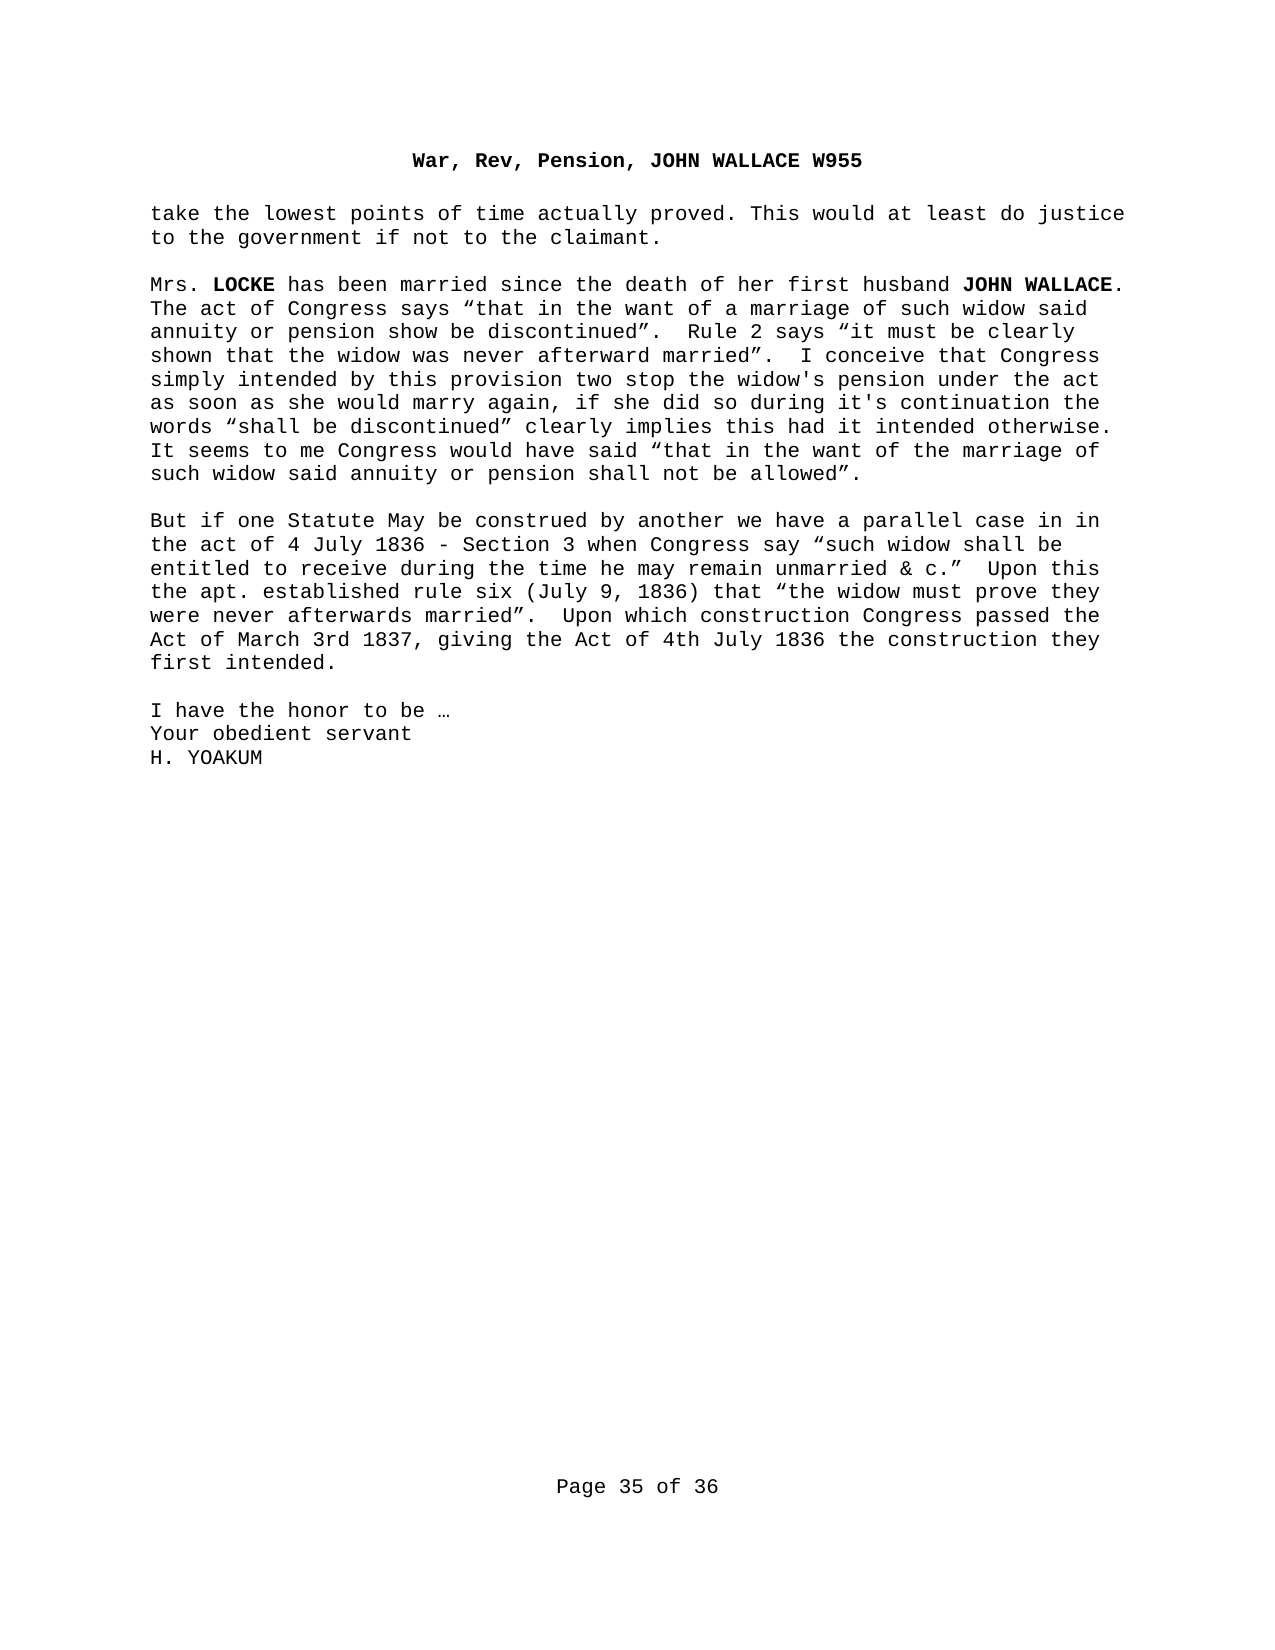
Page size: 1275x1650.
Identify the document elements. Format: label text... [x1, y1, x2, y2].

text H. Yoakum [150, 747, 1125, 771]
text Mrs. Locke has been married since the death of her first husband John Wallace. The act of Congress says “that in the want of a marriage of such Widow said annuity or pension show be discontinued”. Rule 2 says “it must be clearly shown that the widow was never afterward married”. I conceive that Congress simply intended by this provision two stop the Widow's pension under the act as soon as she would marry again, if she did so during it's continuation the words “shall be discontinued” clearly implies this had it intended otherwise. It seems to me Congress would have said “that in the want of the marriage of such widow said annuity or pension shall not be allowed”. [150, 274, 1125, 487]
text I have the honor to be … [150, 700, 1125, 723]
text But if one Statute May be construed by another we have a parallel case in in the act of 4 July 1836 - Section 3 when Congress say “such widow shall be entitled to receive during the time he may remain unmarried & c.” Upon this the apt. established rule six (July 9, 1836) that “the widow must prove they were never afterwards married”. Upon which construction Congress passed the Act of March 3rd 1837, giving the Act of 4th July 1836 the construction they first intended. [150, 511, 1125, 676]
text take the lowest points of time actually proved. This would at least do justice to the government if not to the claimant. [150, 203, 1125, 250]
text Your obedient servant [150, 723, 1125, 747]
